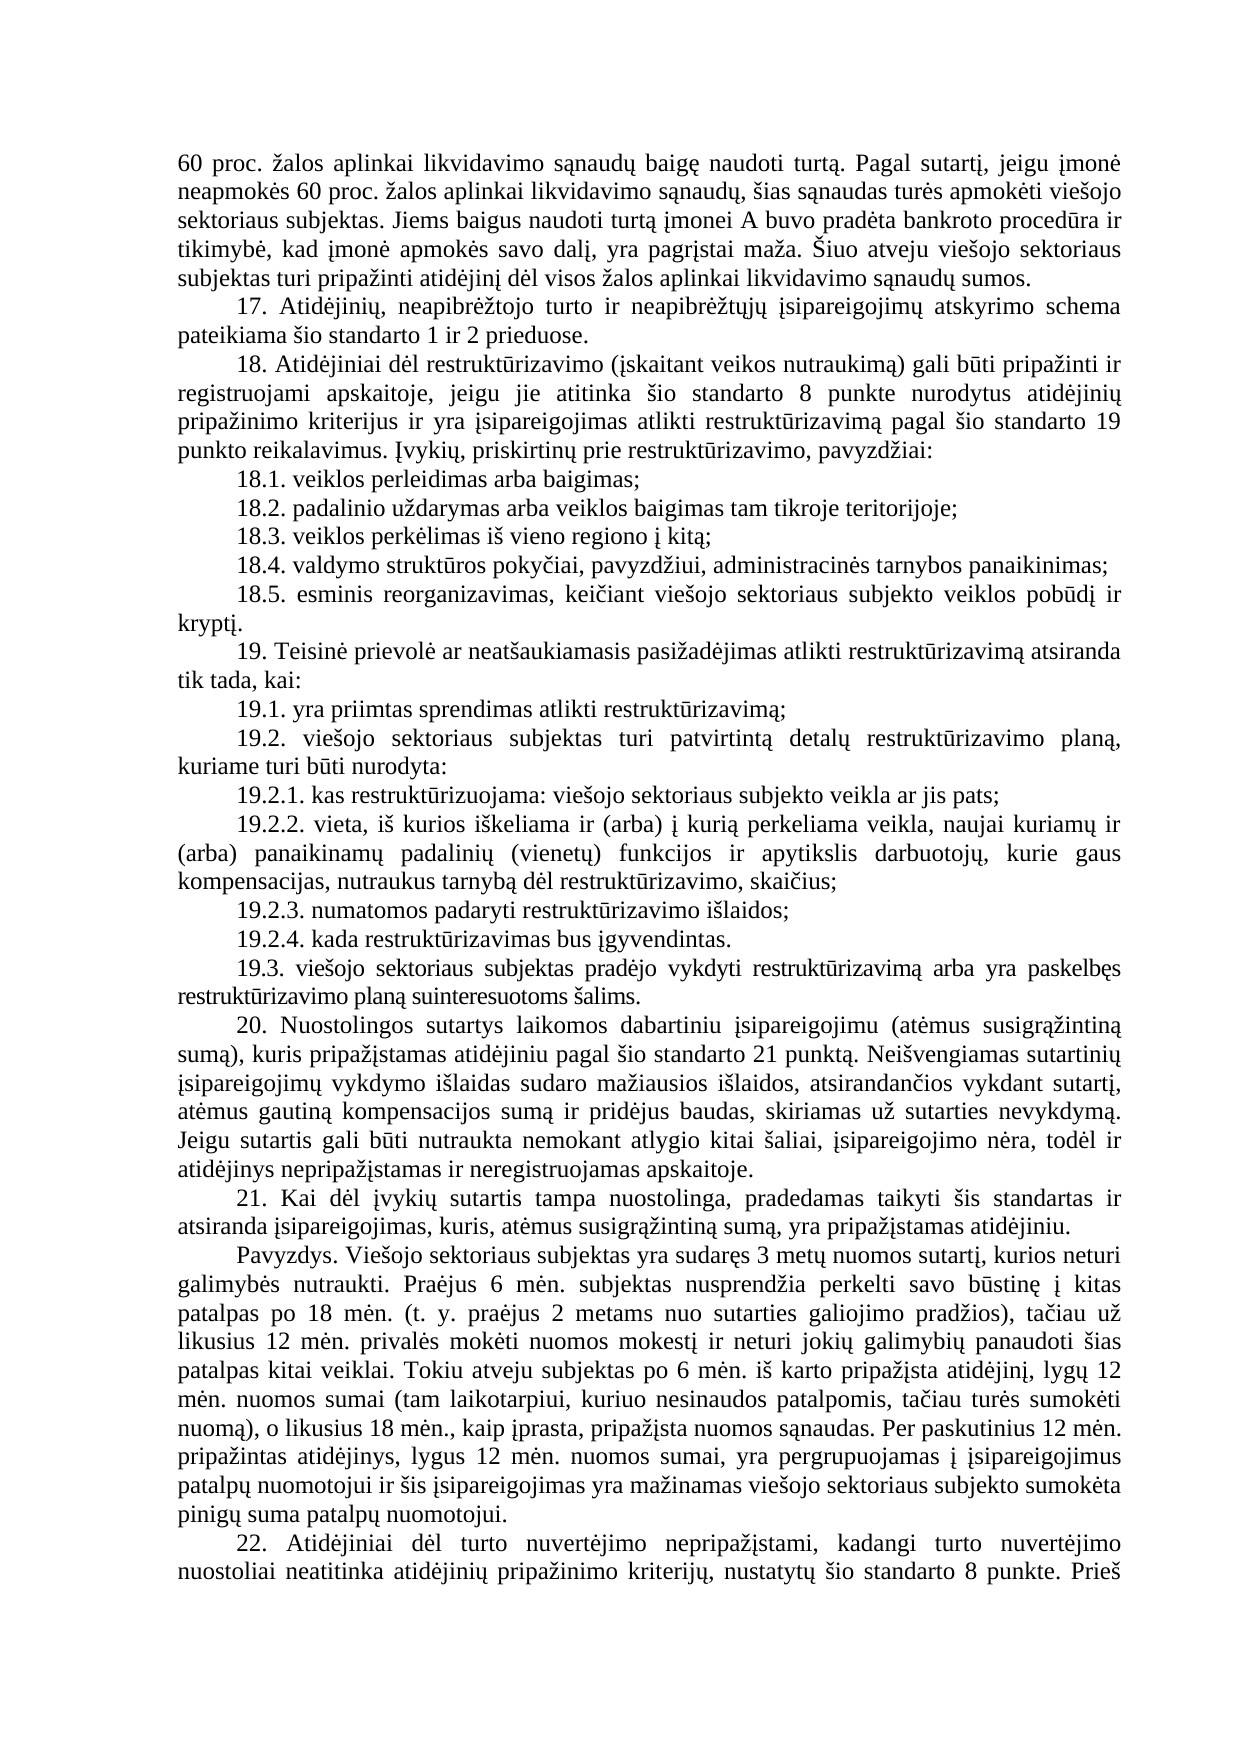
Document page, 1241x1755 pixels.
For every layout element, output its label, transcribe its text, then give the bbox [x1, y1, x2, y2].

text 19.2. viešojo sektoriaus subjektas turi patvirtintą detalų restruktūrizavimo planą, kuriame turi būti nurodyta: [177, 723, 1122, 780]
text 21. Kai dėl įvykių sutartis tampa nuostolinga, pradedamas taikyti šis standartas ir atsiranda įsipareigojimas, kuris, atėmus susigrąžintiną sumą, yra pripažįstamas atidėjiniu. [177, 1183, 1122, 1240]
text 19.2.2. vieta, iš kurios iškeliama ir (arba) į kurią perkeliama veikla, naujai kuriamų ir (arba) panaikinamų padalinių (vienetų) funkcijos ir apytikslis darbuotojų, kurie gaus kompensacijas, nutraukus tarnybą dėl restruktūrizavimo, skaičius; [177, 809, 1122, 895]
text 17. Atidėjinių, neapibrėžtojo turto ir neapibrėžtųjų įsipareigojimų atskyrimo schema pateikiama šio standarto 1 ir 2 prieduose. [177, 291, 1122, 349]
text 18.3. veiklos perkėlimas iš vieno regiono į kitą; [177, 521, 1122, 550]
text 22. Atidėjiniai dėl turto nuvertėjimo nepripažįstami, kadangi turto nuvertėjimo nuostoliai neatitinka atidėjinių pripažinimo kriterijų, nustatytų šio standarto 8 punkte. Prieš [177, 1528, 1122, 1585]
text 60 proc. žalos aplinkai likvidavimo sąnaudų baigę naudoti turtą. Pagal sutartį, jeigu įmonė neapmokės 60 proc. žalos aplinkai likvidavimo sąnaudų, šias sąnaudas turės apmokėti viešojo sektoriaus subjektas. Jiems baigus naudoti turtą įmonei A buvo pradėta bankroto procedūra ir tikimybė, kad įmonė apmokės savo dalį, yra pagrįstai maža. Šiuo atveju viešojo sektoriaus subjektas turi pripažinti atidėjinį dėl visos žalos aplinkai likvidavimo sąnaudų sumos. [177, 148, 1122, 291]
text 18.2. padalinio uždarymas arba veiklos baigimas tam tikroje teritorijoje; [177, 493, 1122, 521]
text 19.2.3. numatomos padaryti restruktūrizavimo išlaidos; [177, 895, 1122, 924]
text 18.4. valdymo struktūros pokyčiai, pavyzdžiui, administracinės tarnybos panaikinimas; [177, 550, 1122, 579]
text 19.2.4. kada restruktūrizavimas bus įgyvendintas. [177, 924, 1122, 953]
text 19.2.1. kas restruktūrizuojama: viešojo sektoriaus subjekto veikla ar jis pats; [177, 780, 1122, 809]
text Pavyzdys. Viešojo sektoriaus subjektas yra sudaręs 3 metų nuomos sutartį, kurios neturi galimybės nutraukti. Praėjus 6 mėn. subjektas nusprendžia perkelti savo būstinę į kitas patalpas po 18 mėn. (t. y. praėjus 2 metams nuo sutarties galiojimo pradžios), tačiau už likusius 12 mėn. privalės mokėti nuomos mokestį ir neturi jokių galimybių panaudoti šias patalpas kitai veiklai. Tokiu atveju subjektas po 6 mėn. iš karto pripažįsta atidėjinį, lygų 12 mėn. nuomos sumai (tam laikotarpiui, kuriuo nesinaudos patalpomis, tačiau turės sumokėti nuomą), o likusius 18 mėn., kaip įprasta, pripažįsta nuomos sąnaudas. Per paskutinius 12 mėn. pripažintas atidėjinys, lygus 12 mėn. nuomos sumai, yra pergrupuojamas į įsipareigojimus patalpų nuomotojui ir šis įsipareigojimas yra mažinamas viešojo sektoriaus subjekto sumokėta pinigų suma patalpų nuomotojui. [177, 1240, 1122, 1528]
text 18.1. veiklos perleidimas arba baigimas; [177, 464, 1122, 493]
text 20. Nuostolingos sutartys laikomos dabartiniu įsipareigojimu (atėmus susigrąžintiną sumą), kuris pripažįstamas atidėjiniu pagal šio standarto 21 punktą. Neišvengiamas sutartinių įsipareigojimų vykdymo išlaidas sudaro mažiausios išlaidos, atsirandančios vykdant sutartį, atėmus gautiną kompensacijos sumą ir pridėjus baudas, skiriamas už sutarties nevykdymą. Jeigu sutartis gali būti nutraukta nemokant atlygio kitai šaliai, įsipareigojimo nėra, todėl ir atidėjinys nepripažįstamas ir neregistruojamas apskaitoje. [177, 1010, 1122, 1183]
text 19.3. viešojo sektoriaus subjektas pradėjo vykdyti restruktūrizavimą arba yra paskelbęs restruktūrizavimo planą suinteresuotoms šalims. [177, 953, 1122, 1010]
text 19.1. yra priimtas sprendimas atlikti restruktūrizavimą; [177, 694, 1122, 723]
text 18. Atidėjiniai dėl restruktūrizavimo (įskaitant veikos nutraukimą) gali būti pripažinti ir registruojami apskaitoje, jeigu jie atitinka šio standarto 8 punkte nurodytus atidėjinių pripažinimo kriterijus ir yra įsipareigojimas atlikti restruktūrizavimą pagal šio standarto 19 punkto reikalavimus. Įvykių, priskirtinų prie restruktūrizavimo, pavyzdžiai: [177, 349, 1122, 464]
text 18.5. esminis reorganizavimas, keičiant viešojo sektoriaus subjekto veiklos pobūdį ir kryptį. [177, 579, 1122, 636]
text 19. Teisinė prievolė ar neatšaukiamasis pasižadėjimas atlikti restruktūrizavimą atsiranda tik tada, kai: [177, 636, 1122, 694]
